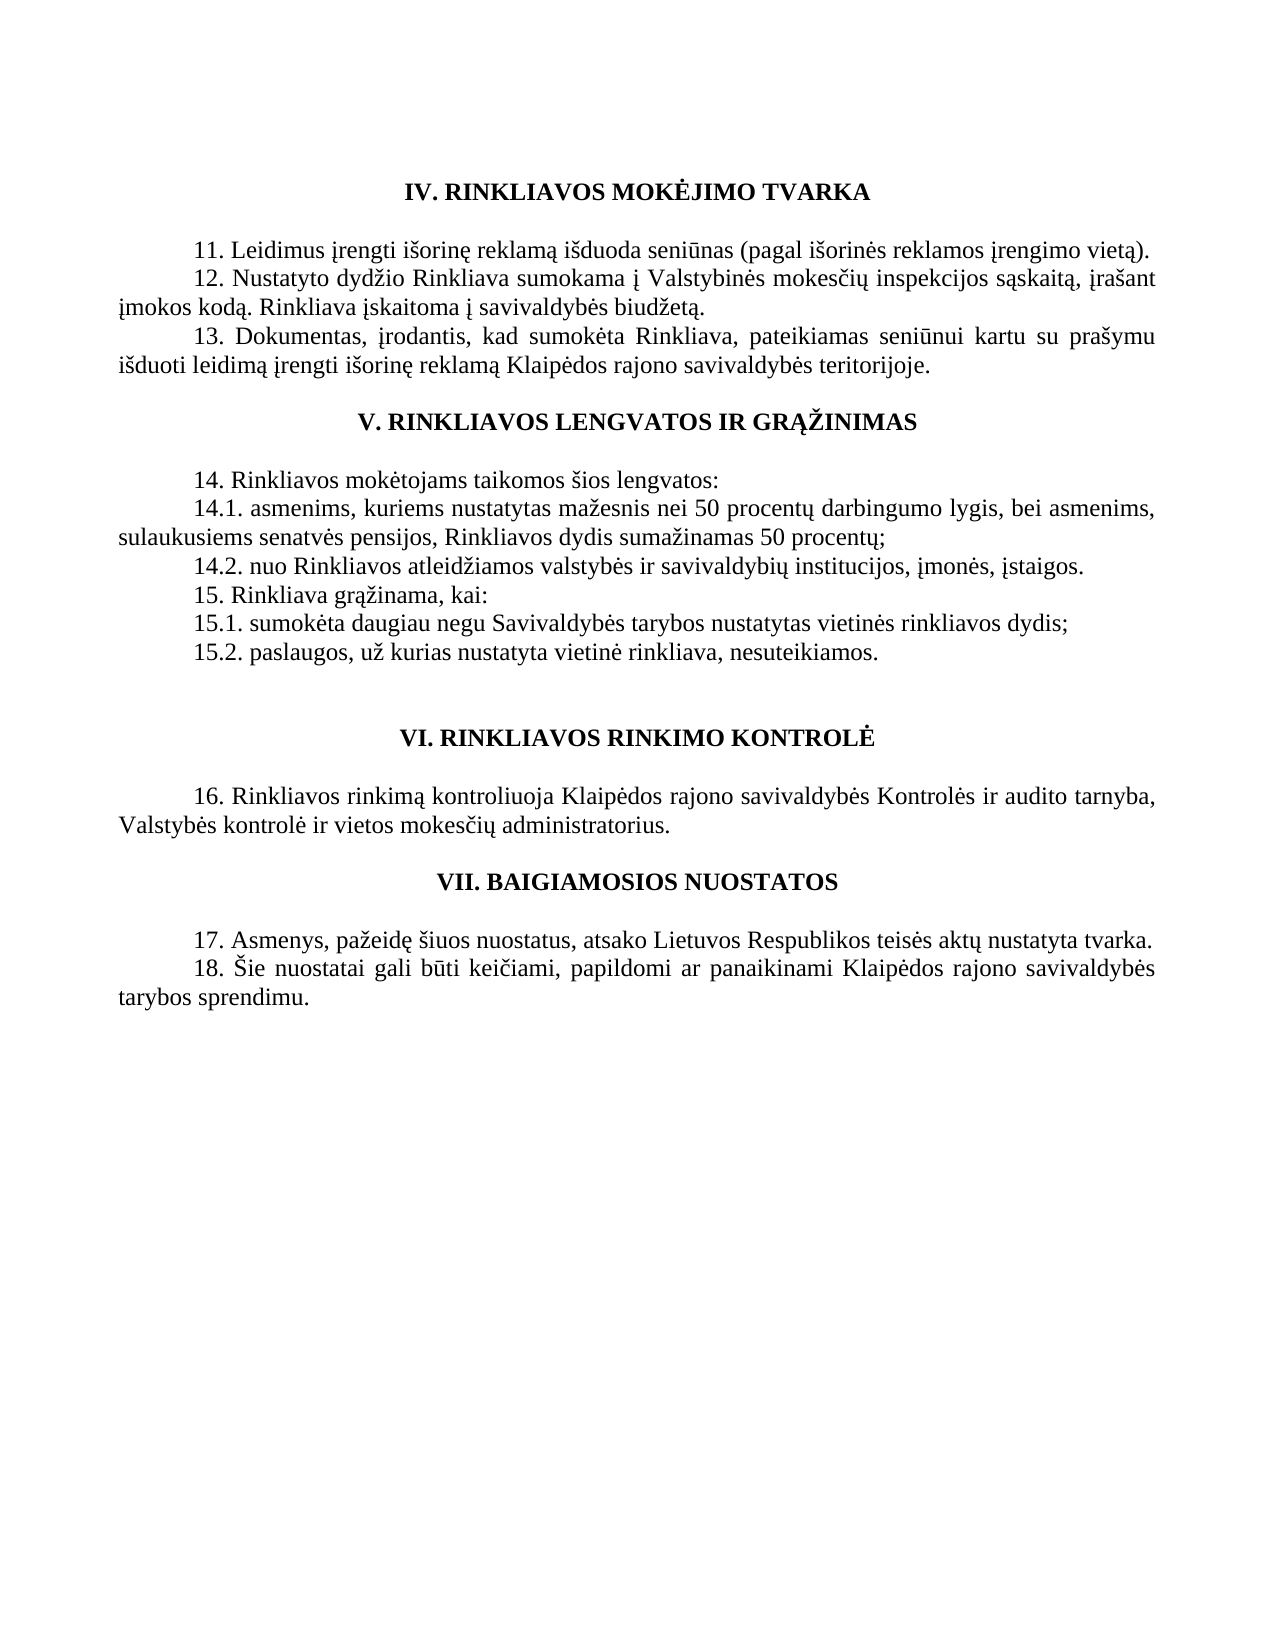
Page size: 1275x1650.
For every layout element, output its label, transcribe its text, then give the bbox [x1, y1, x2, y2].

text 14.1. asmenims, kuriems nustatytas mažesnis nei 50 procentų darbingumo lygis, bei asmenims, sulaukusiems senatvės pensijos, Rinkliavos dydis sumažinamas 50 procentų; [118, 493, 1157, 551]
text IV. RINKLIAVOS MOKĖJIMO TVARKA [118, 177, 1157, 206]
text 13. Dokumentas, įrodantis, kad sumokėta Rinkliava, pateikiamas seniūnui kartu su prašymu išduoti leidimą įrengti išorinę reklamą Klaipėdos rajono savivaldybės teritorijoje. [118, 321, 1157, 378]
text 12. Nustatyto dydžio Rinkliava sumokama į Valstybinės mokesčių inspekcijos sąskaitą, įrašant įmokos kodą. Rinkliava įskaitoma į savivaldybės biudžetą. [118, 263, 1157, 321]
text VI. RINKLIAVOS RINKIMO KONTROLĖ [118, 723, 1157, 752]
text 18. Šie nuostatai gali būti keičiami, papildomi ar panaikinami Klaipėdos rajono savivaldybės tarybos sprendimu. [118, 953, 1157, 1011]
text 16. Rinkliavos rinkimą kontroliuoja Klaipėdos rajono savivaldybės Kontrolės ir audito tarnyba, Valstybės kontrolė ir vietos mokesčių administratorius. [118, 781, 1157, 838]
text 15. Rinkliava grąžinama, kai: [118, 580, 1157, 608]
text 15.2. paslaugos, už kurias nustatyta vietinė rinkliava, nesuteikiamos. [118, 637, 1157, 666]
text 11. Leidimus įrengti išorinę reklamą išduoda seniūnas (pagal išorinės reklamos įrengimo vietą). [118, 235, 1157, 263]
text 14.2. nuo Rinkliavos atleidžiamos valstybės ir savivaldybių institucijos, įmonės, įstaigos. [118, 551, 1157, 580]
text 14. Rinkliavos mokėtojams taikomos šios lengvatos: [118, 465, 1157, 493]
text 17. Asmenys, pažeidę šiuos nuostatus, atsako Lietuvos Respublikos teisės aktų nustatyta tvarka. [118, 925, 1157, 953]
text 15.1. sumokėta daugiau negu Savivaldybės tarybos nustatytas vietinės rinkliavos dydis; [118, 608, 1157, 637]
text V. RINKLIAVOS LENGVATOS IR GRĄŽINIMAS [118, 407, 1157, 436]
text VII. BAIGIAMOSIOS NUOSTATOS [118, 867, 1157, 896]
